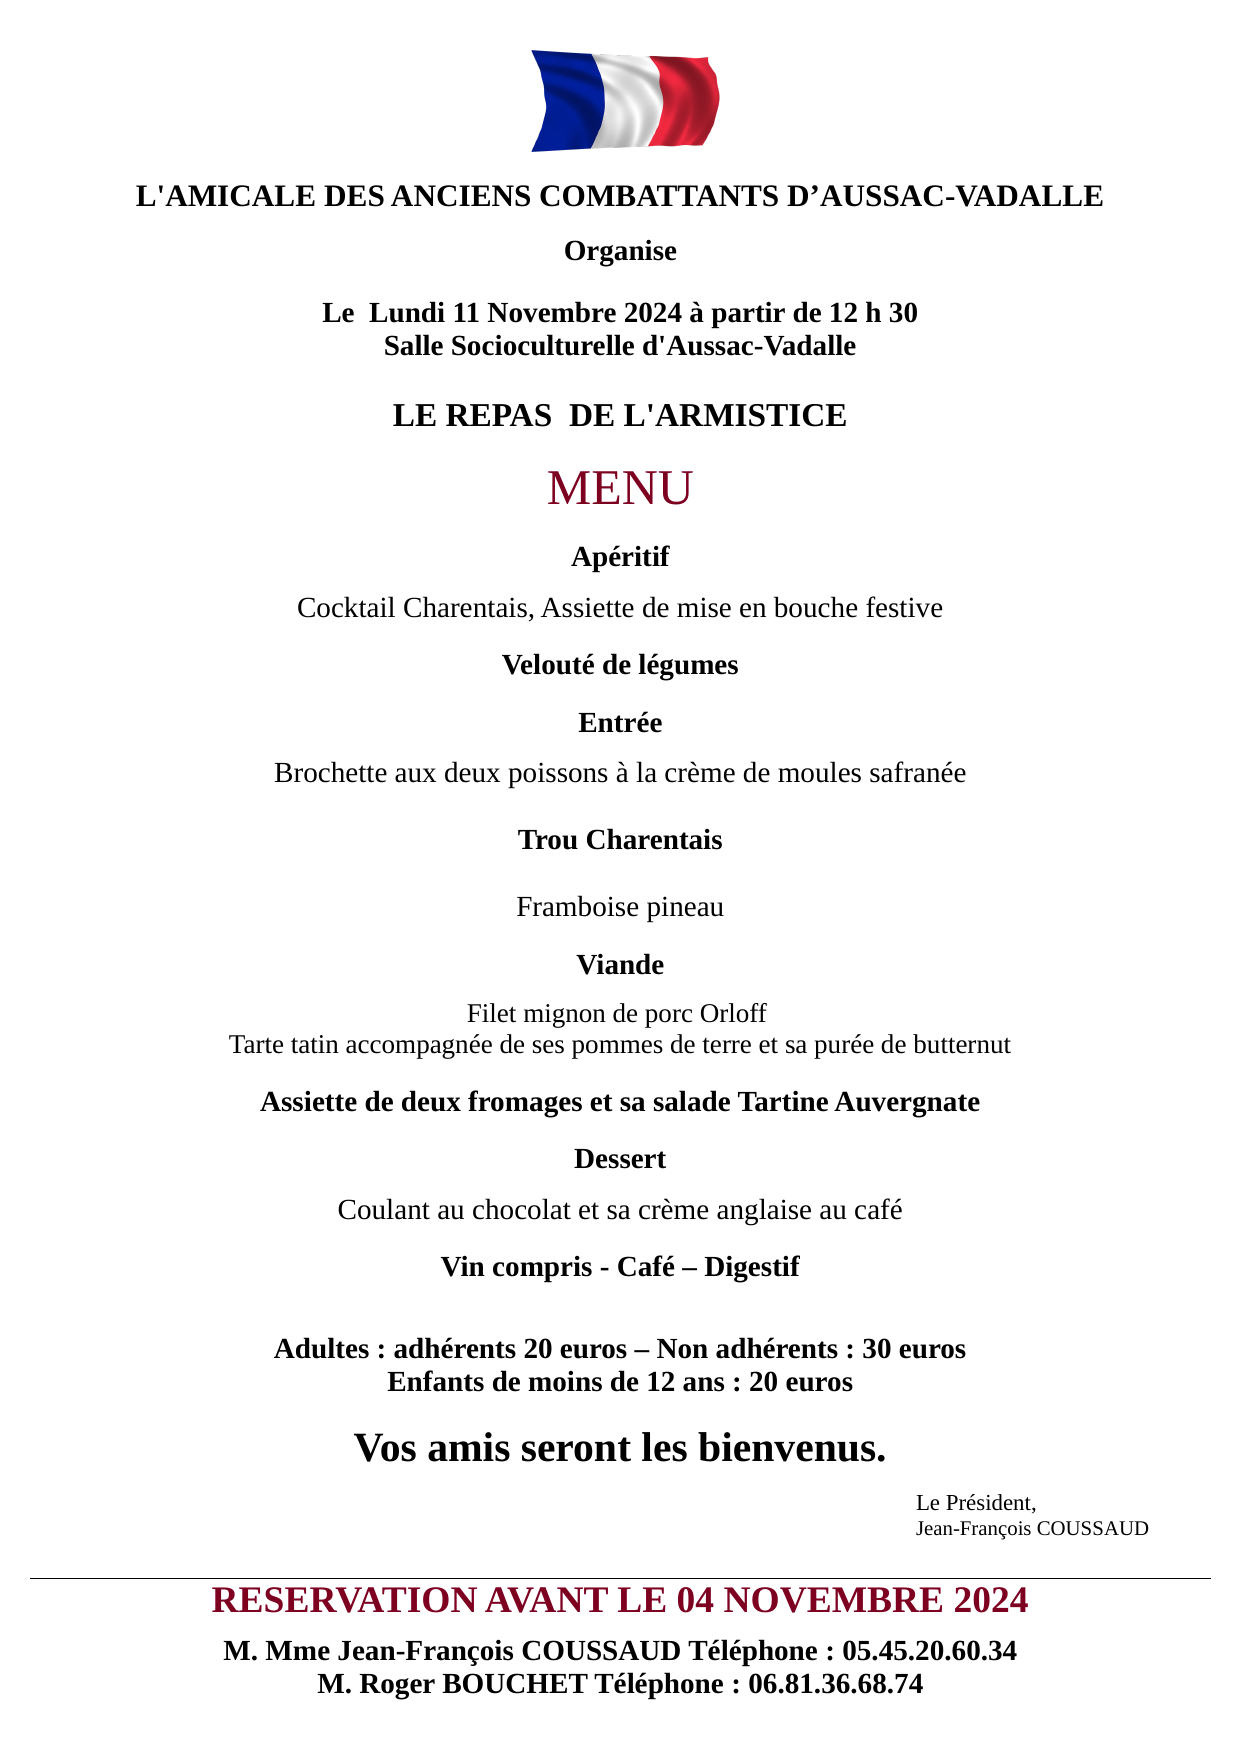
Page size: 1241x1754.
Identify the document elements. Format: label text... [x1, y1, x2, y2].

text Jean-François COUSSAUD [29, 1516, 1211, 1540]
text LE REPAS DE L'ARMISTICE [29, 396, 1211, 434]
text Dessert [29, 1141, 1211, 1175]
text MENU [29, 458, 1211, 516]
picture [531, 50, 740, 152]
text Vos amis seront les bienvenus. [29, 1422, 1211, 1470]
text Assiette de deux fromages et sa salade Tartine Auvergnate [29, 1084, 1211, 1117]
text Organise [29, 233, 1211, 266]
text Apéritif [29, 539, 1211, 573]
text M. Roger BOUCHET Téléphone : 06.81.36.68.74 [29, 1666, 1211, 1700]
text Vin compris - Café – Digestif [29, 1249, 1211, 1283]
text Le Président, [29, 1489, 1211, 1516]
text Viande [29, 947, 1211, 981]
text Salle Socioculturelle d'Aussac-Vadalle [29, 328, 1211, 362]
text Tarte tatin accompagnée de ses pommes de terre et sa purée de butternut [29, 1029, 1211, 1060]
text Enfants de moins de 12 ans : 20 euros [29, 1364, 1211, 1398]
text Framboise pineau [29, 889, 1211, 923]
text Le Lundi 11 Novembre 2024 à partir de 12 h 30 [29, 295, 1211, 328]
text M. Mme Jean-François COUSSAUD Téléphone : 05.45.20.60.34 [29, 1633, 1211, 1666]
text Cocktail Charentais, Assiette de mise en bouche festive [29, 590, 1211, 623]
text Velouté de légumes [29, 647, 1211, 681]
text L'AMICALE DES ANCIENS COMBATTANTS D’AUSSAC-VADALLE [29, 178, 1211, 213]
text Trou Charentais [29, 822, 1211, 856]
text Entrée [29, 705, 1211, 739]
text Coulant au chocolat et sa crème anglaise au café [29, 1192, 1211, 1225]
text Filet mignon de porc Orloff [29, 997, 1211, 1029]
text Brochette aux deux poissons à la crème de moules safranée [29, 755, 1211, 789]
text Adultes : adhérents 20 euros – Non adhérents : 30 euros [29, 1331, 1211, 1364]
text RESERVATION AVANT LE 04 NOVEMBRE 2024 [29, 1578, 1211, 1621]
